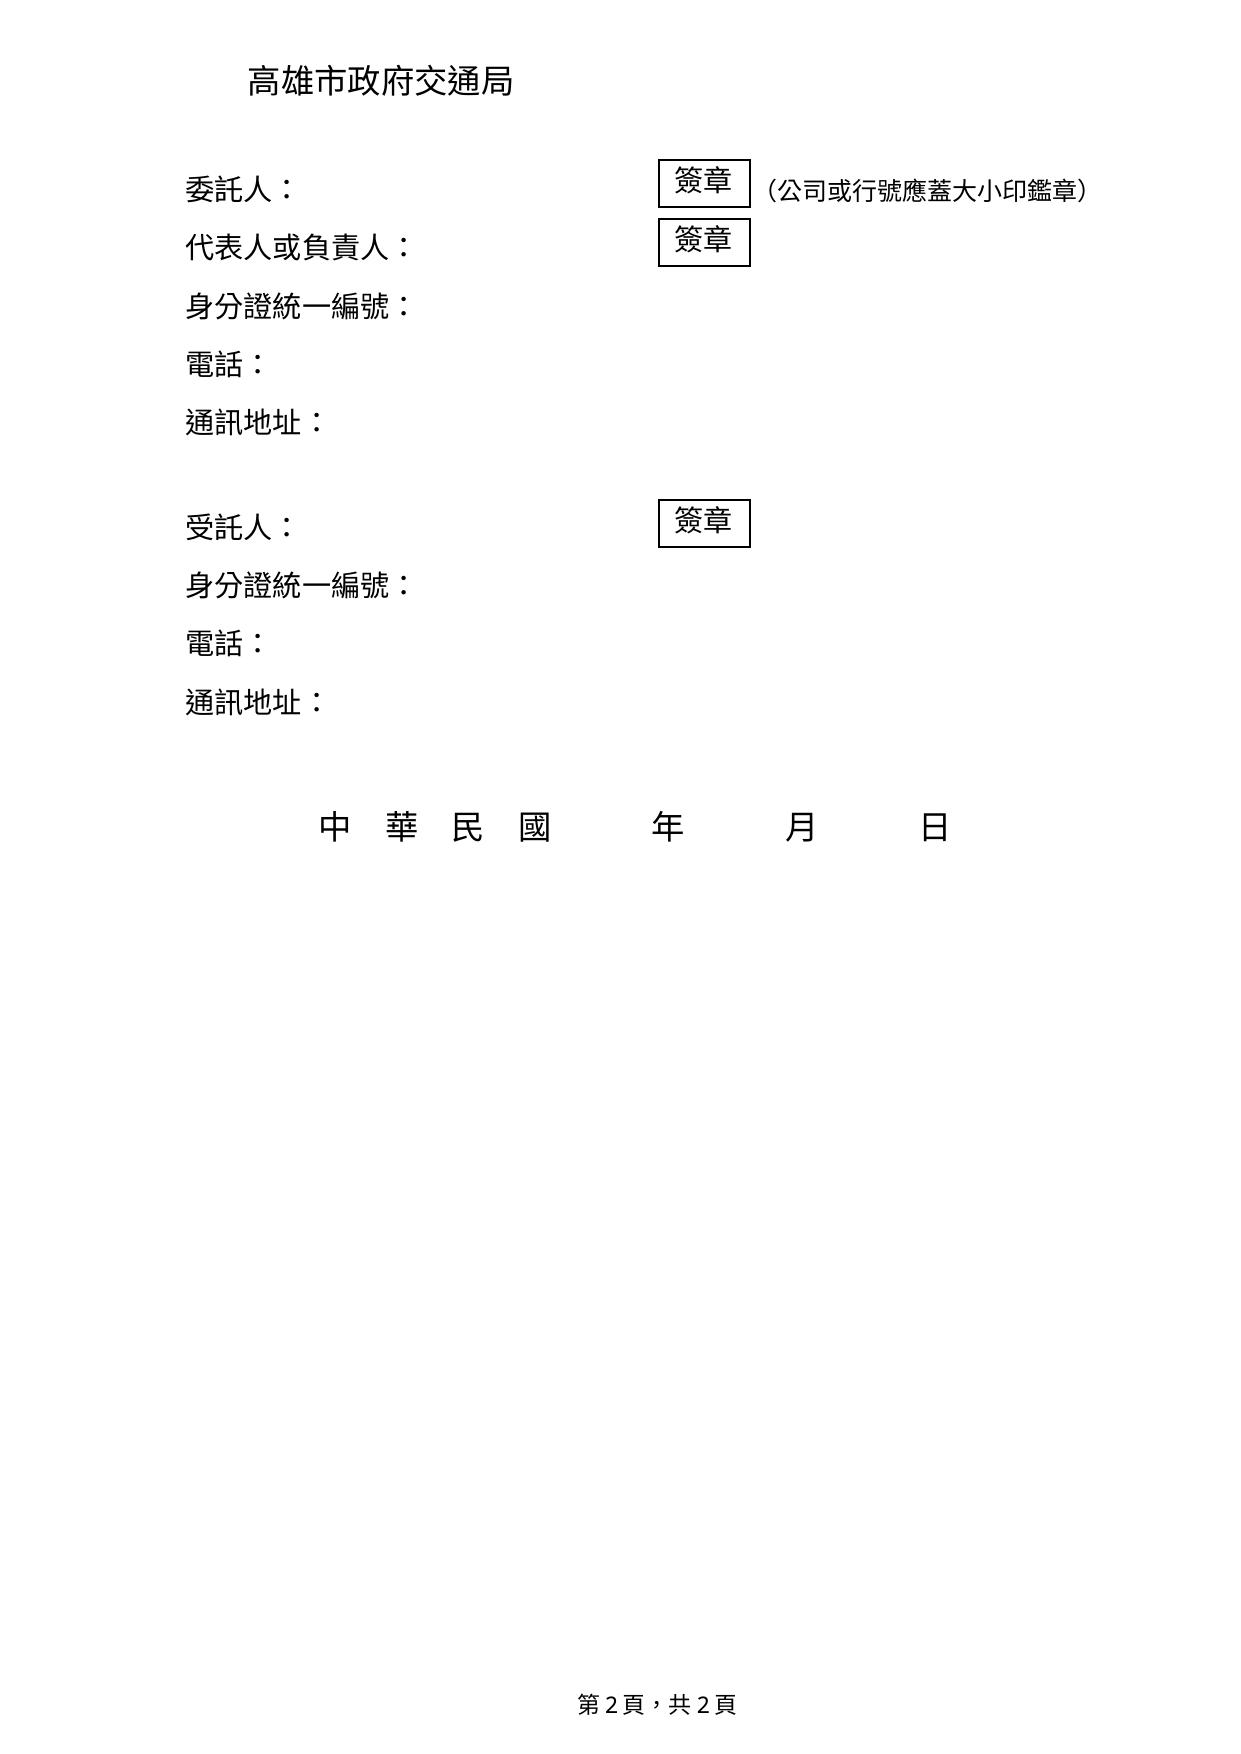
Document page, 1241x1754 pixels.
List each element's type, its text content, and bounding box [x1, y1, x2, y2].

text 簽章 [674, 508, 734, 537]
text 電話： [185, 608, 1122, 666]
text 電話： [185, 329, 1122, 387]
text 受託人： [185, 491, 1122, 550]
text 身分證統一編號： [185, 550, 1122, 608]
text 通訊地址： [185, 387, 1122, 446]
text 通訊地址： [185, 666, 1122, 725]
text 身分證統一編號： [185, 271, 1122, 329]
text 第2頁，共2頁 [577, 1687, 755, 1720]
text 簽章 [674, 168, 734, 197]
text 中 華 民 國 年 月 日 [148, 783, 1122, 846]
text 代表人或負責人： [185, 212, 1122, 271]
text 簽章 [674, 227, 734, 257]
text 高雄市政府交通局 [148, 55, 1122, 103]
text 委託人： （公司或行號應蓋大小印鑑章） [185, 154, 1122, 212]
